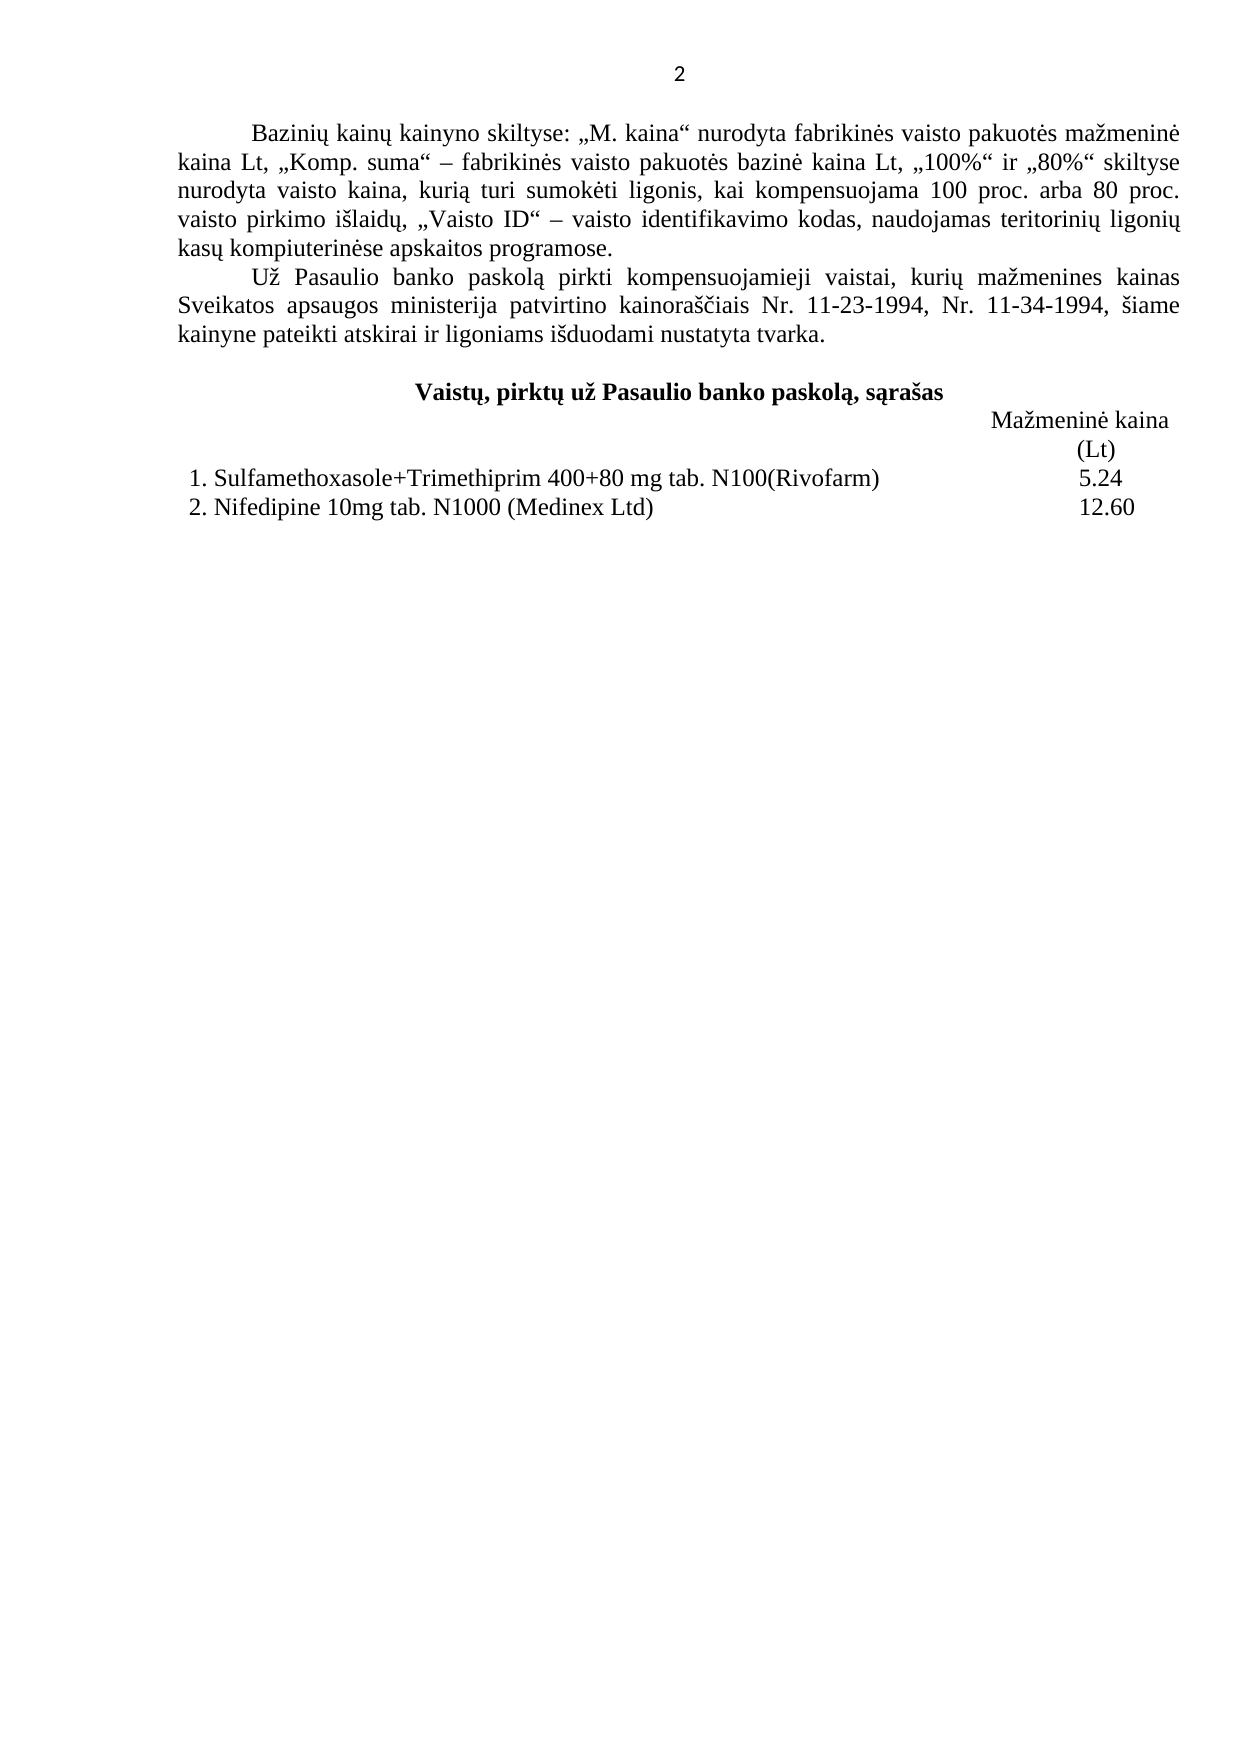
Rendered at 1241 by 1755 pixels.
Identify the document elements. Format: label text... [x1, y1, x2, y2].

text (Lt) [177, 434, 1115, 463]
table_cell 12.60 [1067, 492, 1181, 521]
text Už Pasaulio banko paskolą pirkti kompensuojamieji vaistai, kurių mažmenines kainas Sveikatos apsaugos ministerija patvirtino kainoraščiais Nr. 11-23-1994, Nr. 11-34-1994, šiame kainyne pateikti atskirai ir ligoniams išduodami nustatyta tvarka. [177, 262, 1181, 348]
text Vaistų, pirktų už Pasaulio banko paskolą, sąrašas [177, 377, 1181, 406]
table_cell 2. Nifedipine 10mg tab. N1000 (Medinex Ltd) [177, 492, 1067, 521]
table_header 1. Sulfamethoxasole+Trimethiprim 400+80 mg tab. N100(Rivofarm) [177, 463, 1067, 492]
table_header 5.24 [1067, 463, 1181, 492]
text Mažmeninė kaina [177, 406, 1169, 434]
text Bazinių kainų kainyno skiltyse: „M. kaina“ nurodyta fabrikinės vaisto pakuotės mažmeninė kaina Lt, „Komp. suma“ – fabrikinės vaisto pakuotės bazinė kaina Lt, „100%“ ir „80%“ skiltyse nurodyta vaisto kaina, kurią turi sumokėti ligonis, kai kompensuojama 100 proc. arba 80 proc. vaisto pirkimo išlaidų, „Vaisto ID“ – vaisto identifikavimo kodas, naudojamas teritorinių ligonių kasų kompiuterinėse apskaitos programose. [177, 118, 1181, 262]
